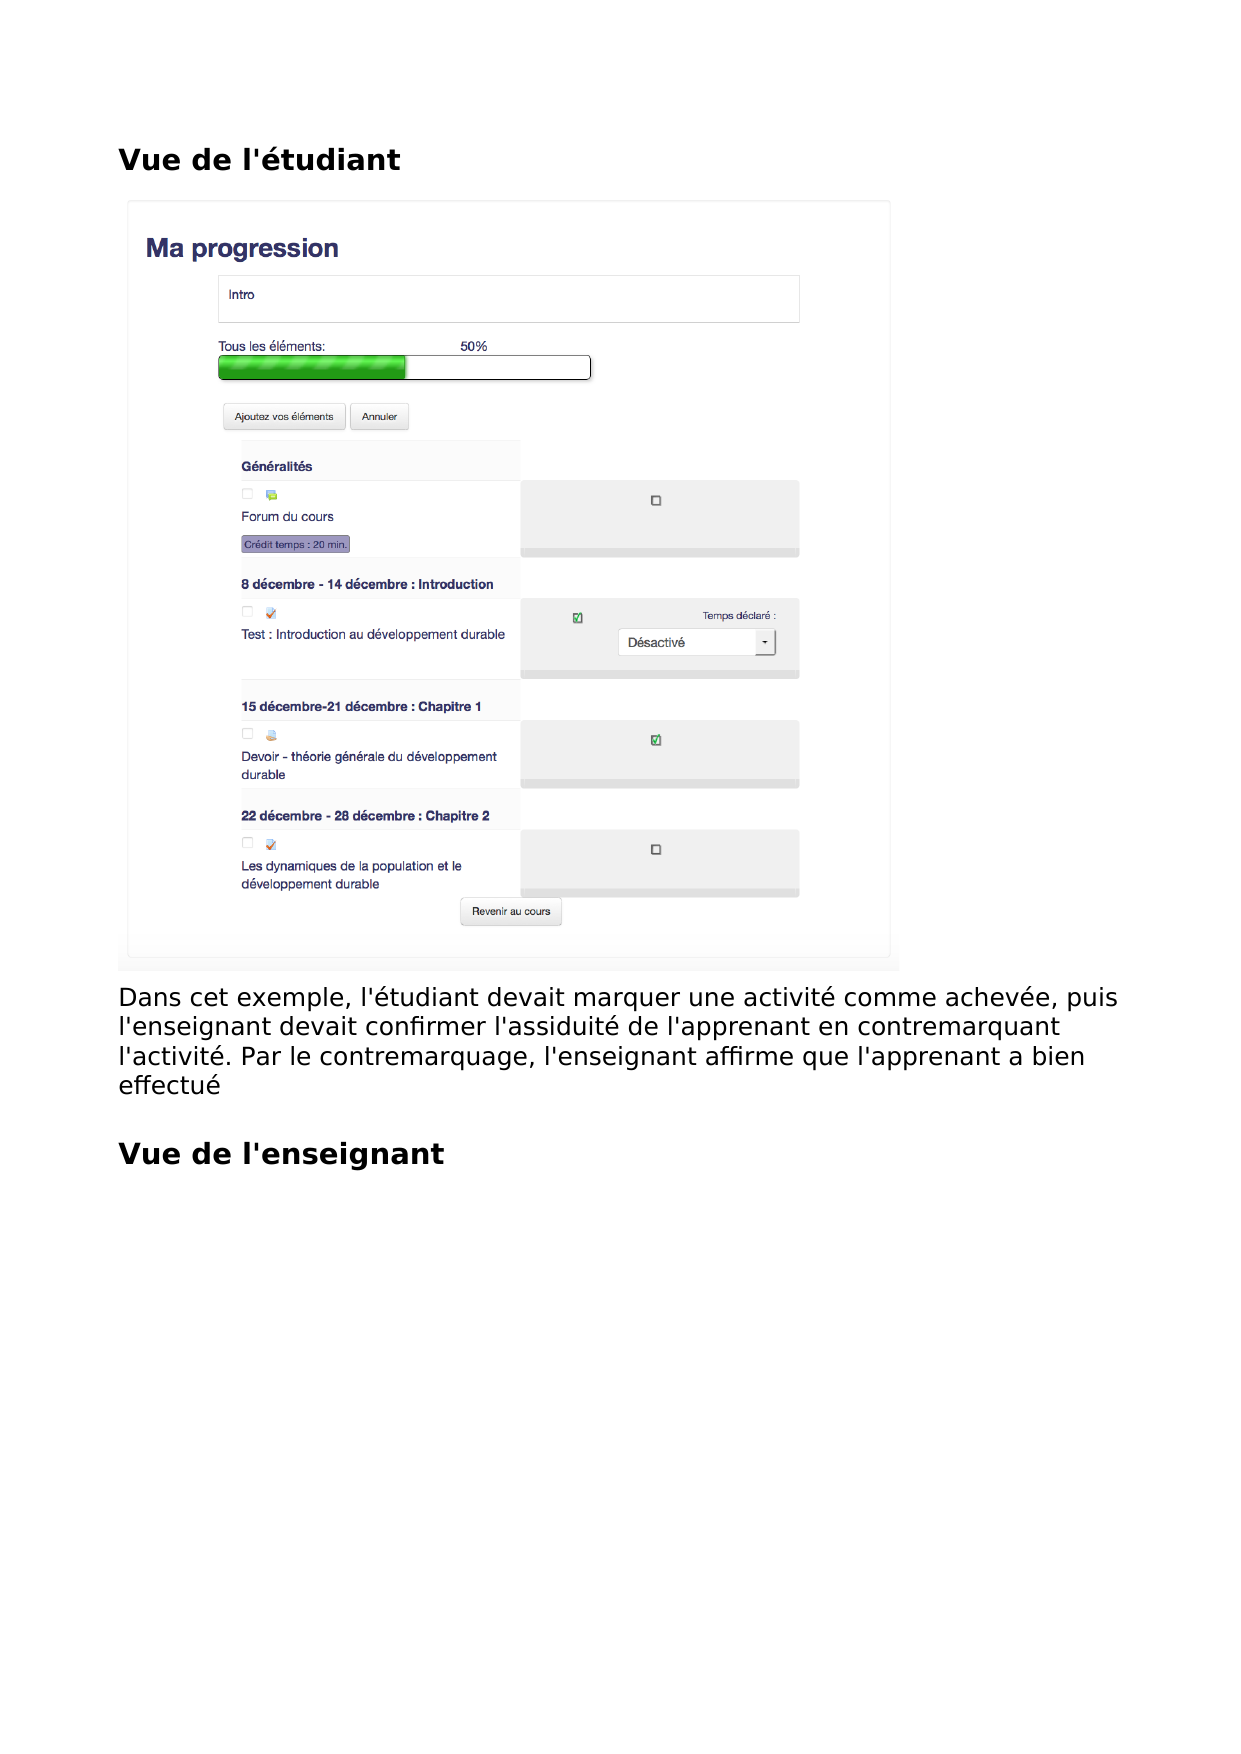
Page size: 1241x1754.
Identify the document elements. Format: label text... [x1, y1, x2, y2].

picture [118, 189, 900, 971]
subtitle Vue de l'enseignant [118, 1137, 1122, 1171]
text Dans cet exemple, l'étudiant devait marquer une activité comme achevée, puis l'enseignant devait confirmer l'assiduité de l'apprenant en contremarquant l'activité. Par le contremarquage, l'enseignant affirme que l'apprenant a bien effectué [118, 983, 1122, 1100]
subtitle Vue de l'étudiant [118, 143, 1122, 177]
